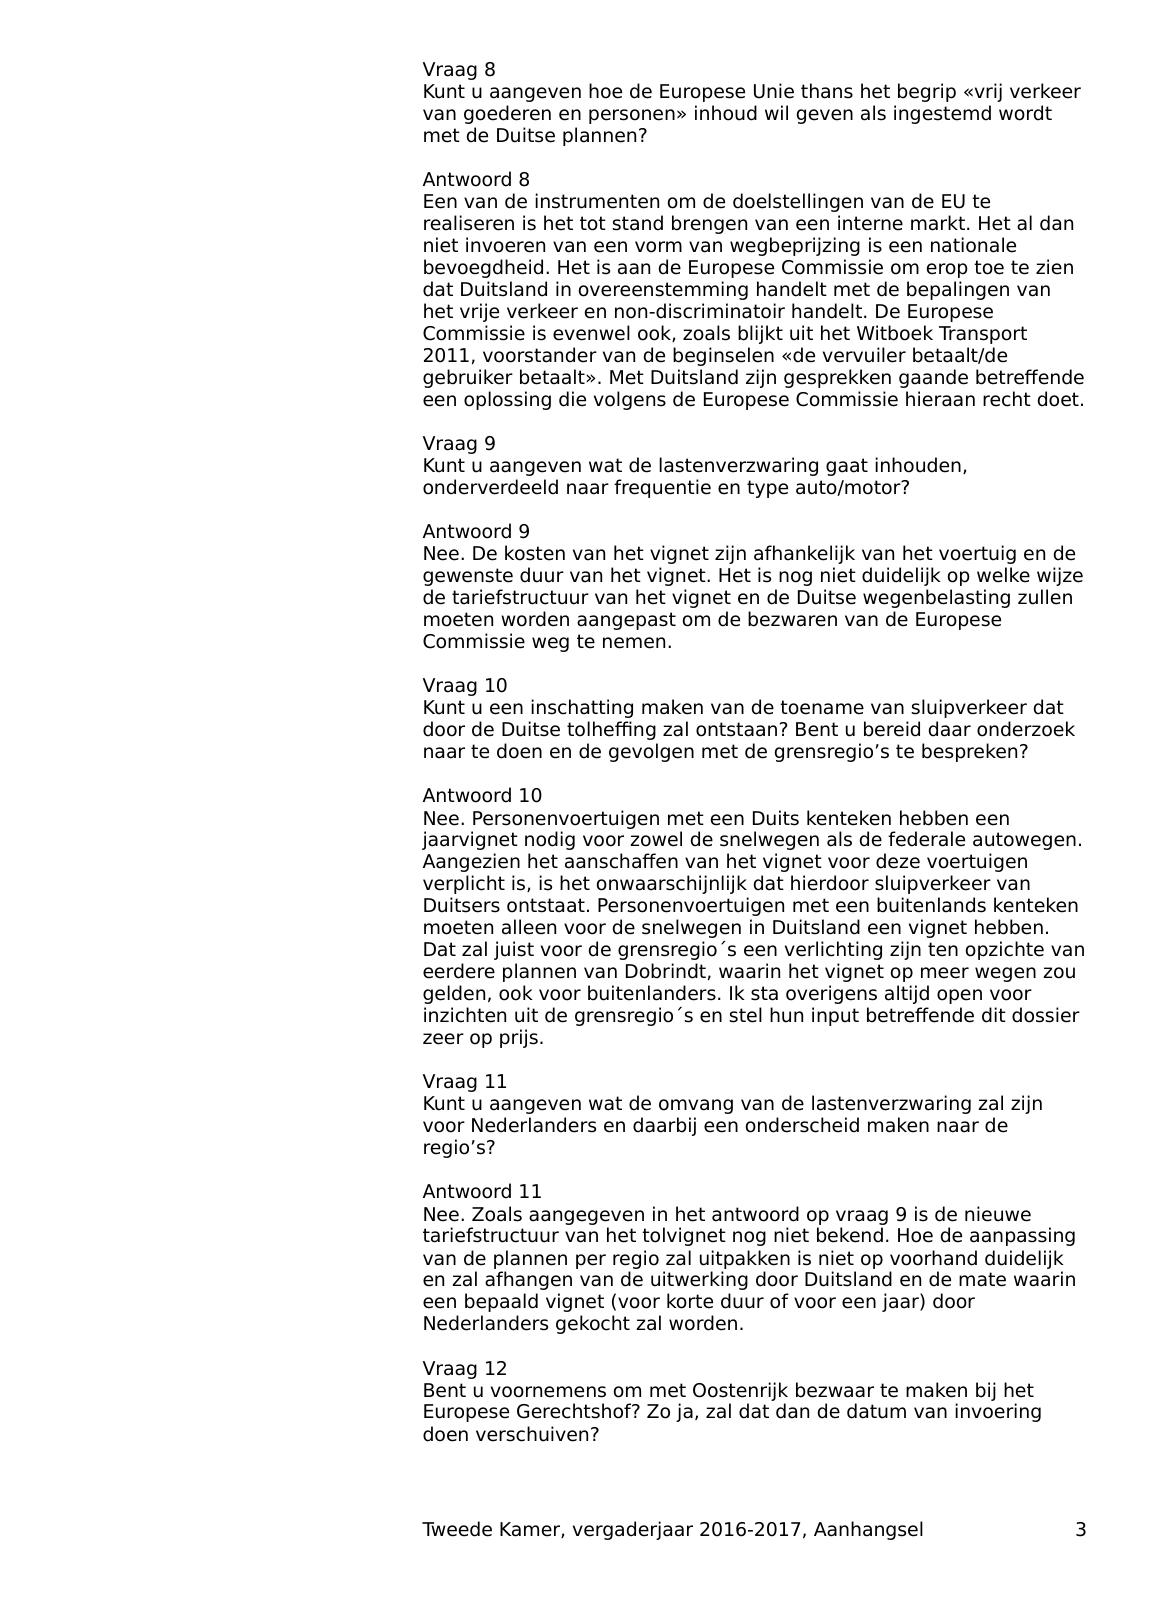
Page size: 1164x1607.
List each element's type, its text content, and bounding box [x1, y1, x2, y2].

text Bent u voornemens om met Oostenrijk bezwaar te maken bij het Europese Gerechtshof? Zo ja, zal dat dan de datum van invoering doen verschuiven? [422, 1379, 1087, 1445]
text Antwoord 11 [422, 1181, 1087, 1203]
text Nee. De kosten van het vignet zijn afhankelijk van het voertuig en de gewenste duur van het vignet. Het is nog niet duidelijk op welke wijze de tariefstructuur van het vignet en de Duitse wegenbelasting zullen moeten worden aangepast om de bezwaren van de Europese Commissie weg te nemen. [422, 543, 1087, 653]
text Vraag 12 [422, 1357, 1087, 1379]
text Vraag 10 [422, 675, 1087, 697]
text Vraag 8 [422, 59, 1087, 81]
text Nee. Zoals aangegeven in het antwoord op vraag 9 is de nieuwe tariefstructuur van het tolvignet nog niet bekend. Hoe de aanpassing van de plannen per regio zal uitpakken is niet op voorhand duidelijk en zal afhangen van de uitwerking door Duitsland en de mate waarin een bepaald vignet (voor korte duur of voor een jaar) door Nederlanders gekocht zal worden. [422, 1203, 1087, 1335]
text Vraag 11 [422, 1071, 1087, 1093]
text Antwoord 9 [422, 521, 1087, 543]
text Kunt u een inschatting maken van de toename van sluipverkeer dat door de Duitse tolheffing zal ontstaan? Bent u bereid daar onderzoek naar te doen en de gevolgen met de grensregio’s te bespreken? [422, 697, 1087, 763]
text Kunt u aangeven wat de lastenverzwaring gaat inhouden, onderverdeeld naar frequentie en type auto/motor? [422, 455, 1087, 499]
text Een van de instrumenten om de doelstellingen van de EU te realiseren is het tot stand brengen van een interne markt. Het al dan niet invoeren van een vorm van wegbeprijzing is een nationale bevoegdheid. Het is aan de Europese Commissie om erop toe te zien dat Duitsland in overeenstemming handelt met de bepalingen van het vrije verkeer en non-discriminatoir handelt. De Europese Commissie is evenwel ook, zoals blijkt uit het Witboek Transport 2011, voorstander van de beginselen «de vervuiler betaalt/de gebruiker betaalt». Met Duitsland zijn gesprekken gaande betreffende een oplossing die volgens de Europese Commissie hieraan recht doet. [422, 191, 1087, 411]
text Antwoord 8 [422, 169, 1087, 191]
text Vraag 9 [422, 433, 1087, 455]
text Nee. Personenvoertuigen met een Duits kenteken hebben een jaarvignet nodig voor zowel de snelwegen als de federale autowegen. Aangezien het aanschaffen van het vignet voor deze voertuigen verplicht is, is het onwaarschijnlijk dat hierdoor sluipverkeer van Duitsers ontstaat. Personenvoertuigen met een buitenlands kenteken moeten alleen voor de snelwegen in Duitsland een vignet hebben. Dat zal juist voor de grensregio´s een verlichting zijn ten opzichte van eerdere plannen van Dobrindt, waarin het vignet op meer wegen zou gelden, ook voor buitenlanders. Ik sta overigens altijd open voor inzichten uit de grensregio´s en stel hun input betreffende dit dossier zeer op prijs. [422, 807, 1087, 1049]
text Kunt u aangeven wat de omvang van de lastenverzwaring zal zijn voor Nederlanders en daarbij een onderscheid maken naar de regio’s? [422, 1093, 1087, 1159]
text Kunt u aangeven hoe de Europese Unie thans het begrip «vrij verkeer van goederen en personen» inhoud wil geven als ingestemd wordt met de Duitse plannen? [422, 81, 1087, 147]
text Antwoord 10 [422, 785, 1087, 807]
